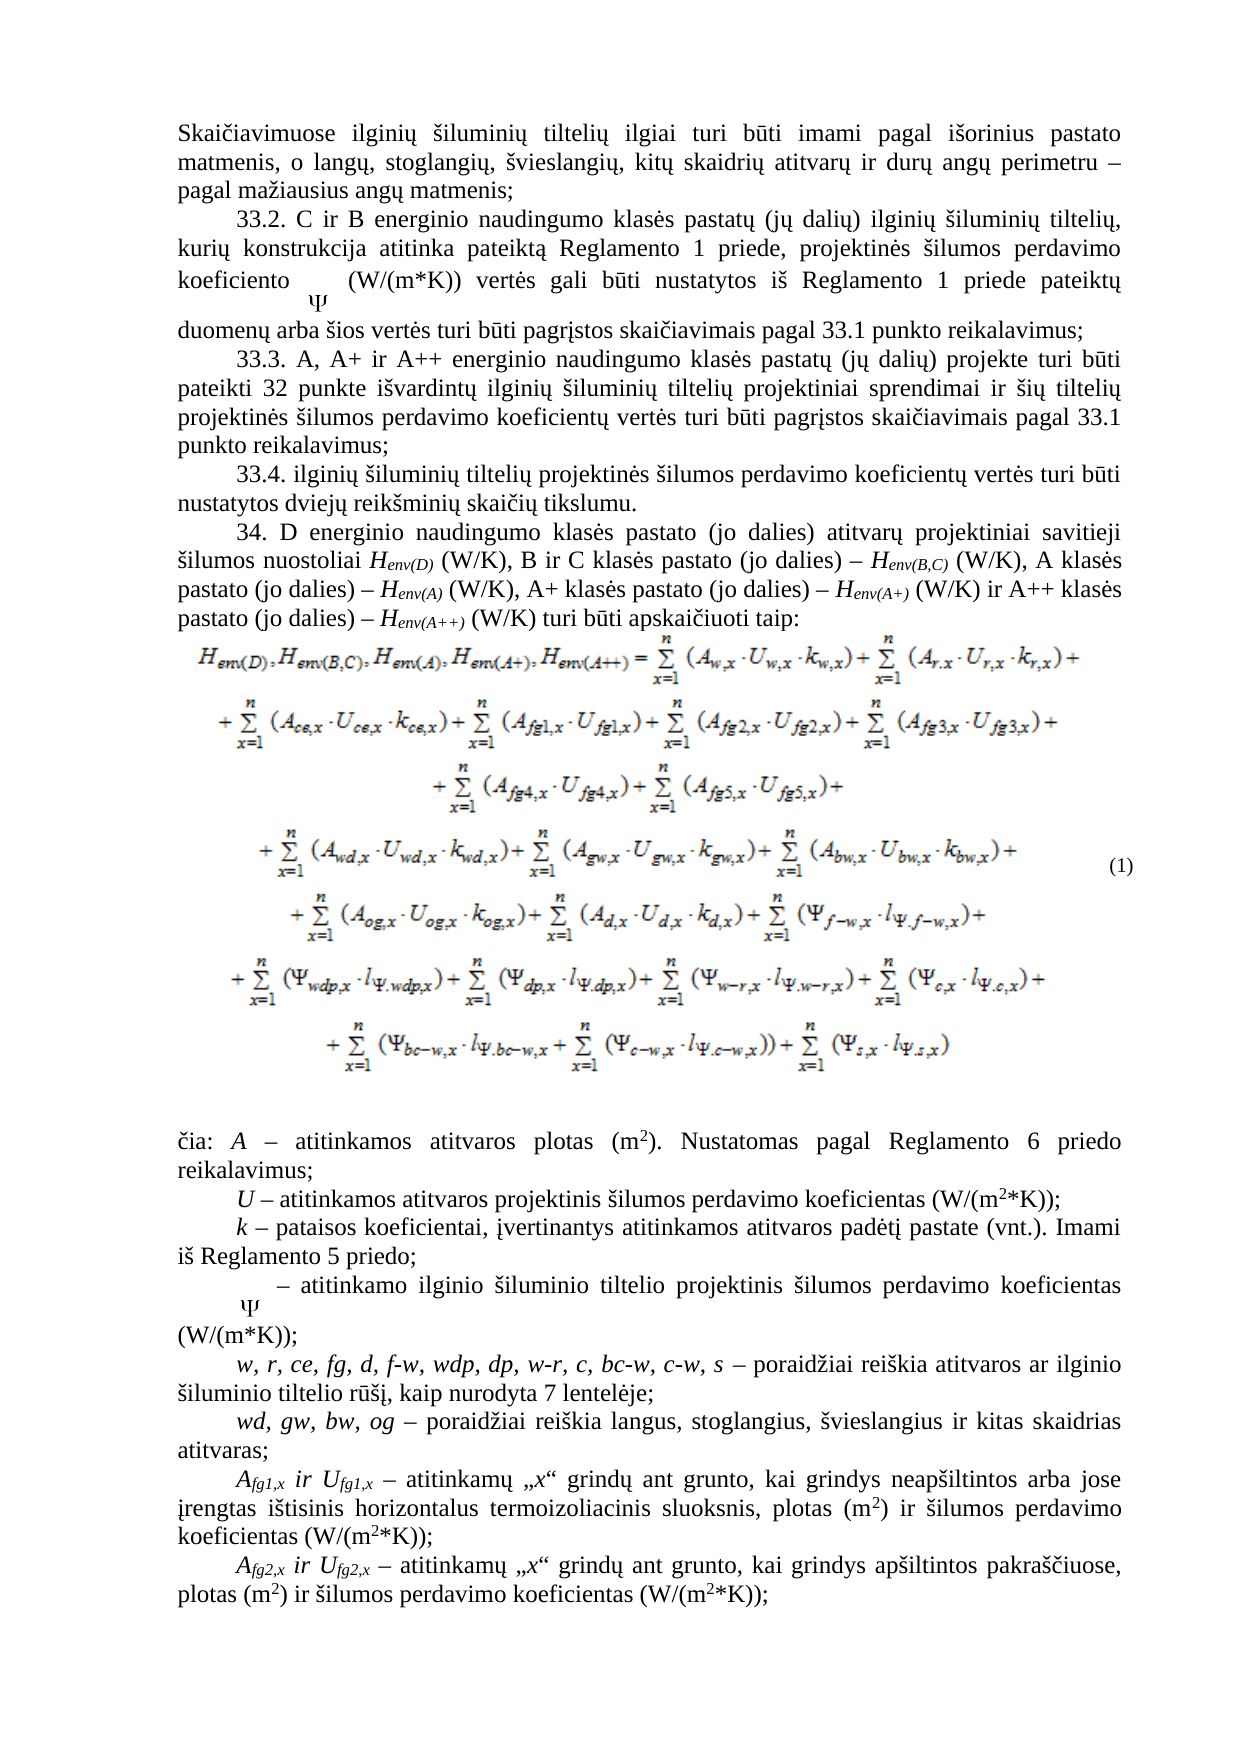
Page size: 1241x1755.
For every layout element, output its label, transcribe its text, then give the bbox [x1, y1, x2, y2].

text w, r, ce, fg, d, f-w, wdp, dp, w-r, c, bc-w, c-w, s – poraidžiai reiškia atitvaros ar ilginio šiluminio tiltelio rūšį, kaip nurodyta 7 lentelėje; [177, 1349, 1122, 1406]
text Afg2,x ir Ufg2,x – atitinkamų „x“ grindų ant grunto, kai grindys apšiltintos pakraščiuose, plotas (m2) ir šilumos perdavimo koeficientas (W/(m2*K)); [177, 1550, 1122, 1608]
text čia: A – atitinkamos atitvaros plotas (m2). Nustatomas pagal Reglamento 6 priedo reikalavimus; [177, 1126, 1122, 1184]
text 33.4. ilginių šiluminių tiltelių projektinės šilumos perdavimo koeficientų vertės turi būti nustatytos dviejų reikšminių skaičių tikslumu. [177, 459, 1122, 517]
text wd, gw, bw, og – poraidžiai reiškia langus, stoglangius, švieslangius ir kitas skaidrias atitvaras; [177, 1406, 1122, 1464]
text Skaičiavimuose ilginių šiluminių tiltelių ilgiai turi būti imami pagal išorinius pastato matmenis, o langų, stoglangių, švieslangių, kitų skaidrių atitvarų ir durų angų perimetru – pagal mažiausius angų matmenis; [177, 118, 1122, 204]
text 33.3. A, A+ ir A++ energinio naudingumo klasės pastatų (jų dalių) projekte turi būti pateikti 32 punkte išvardintų ilginių šiluminių tiltelių projektiniai sprendimai ir šių tiltelių projektinės šilumos perdavimo koeficientų vertės turi būti pagrįstos skaičiavimais pagal 33.1 punkto reikalavimus; [177, 344, 1122, 459]
text U – atitinkamos atitvaros projektinis šilumos perdavimo koeficientas (W/(m2*K)); [177, 1184, 1122, 1212]
text 33.2. C ir B energinio naudingumo klasės pastatų (jų dalių) ilginių šiluminių tiltelių, kurių konstrukcija atitinka pateiktą Reglamento 1 priede, projektinės šilumos perdavimo koeficiento PSI (W/(m*K)) vertės gali būti nustatytos iš Reglamento 1 priede pateiktų duomenų arba šios vertės turi būti pagrįstos skaičiavimais pagal 33.1 punkto reikalavimus; [177, 204, 1122, 344]
text k – pataisos koeficientai, įvertinantys atitinkamos atitvaros padėtį pastate (vnt.). Imami iš Reglamento 5 priedo; [177, 1212, 1122, 1270]
table_header (formulė) [1087, 632, 1098, 1097]
text Afg1,x ir Ufg1,x – atitinkamų „x“ grindų ant grunto, kai grindys neapšiltintos arba jose įrengtas ištisinis horizontalus termoizoliacinis sluoksnis, plotas (m2) ir šilumos perdavimo koeficientas (W/(m2*K)); [177, 1464, 1122, 1550]
table_header (formulė) [177, 632, 188, 1097]
text PSI – atitinkamo ilginio šiluminio tiltelio projektinis šilumos perdavimo koeficientas (W/(m*K)); [177, 1270, 1122, 1349]
table_header (1) [1098, 632, 1145, 1097]
text 34. D energinio naudingumo klasės pastato (jo dalies) atitvarų projektiniai savitieji šilumos nuostoliai Henv(D) (W/K), B ir C klasės pastato (jo dalies) – Henv(B,C) (W/K), A klasės pastato (jo dalies) – Henv(A) (W/K), A+ klasės pastato (jo dalies) – Henv(A+) (W/K) ir A++ klasės pastato (jo dalies) – Henv(A++) (W/K) turi būti apskaičiuoti taip: [177, 517, 1122, 632]
